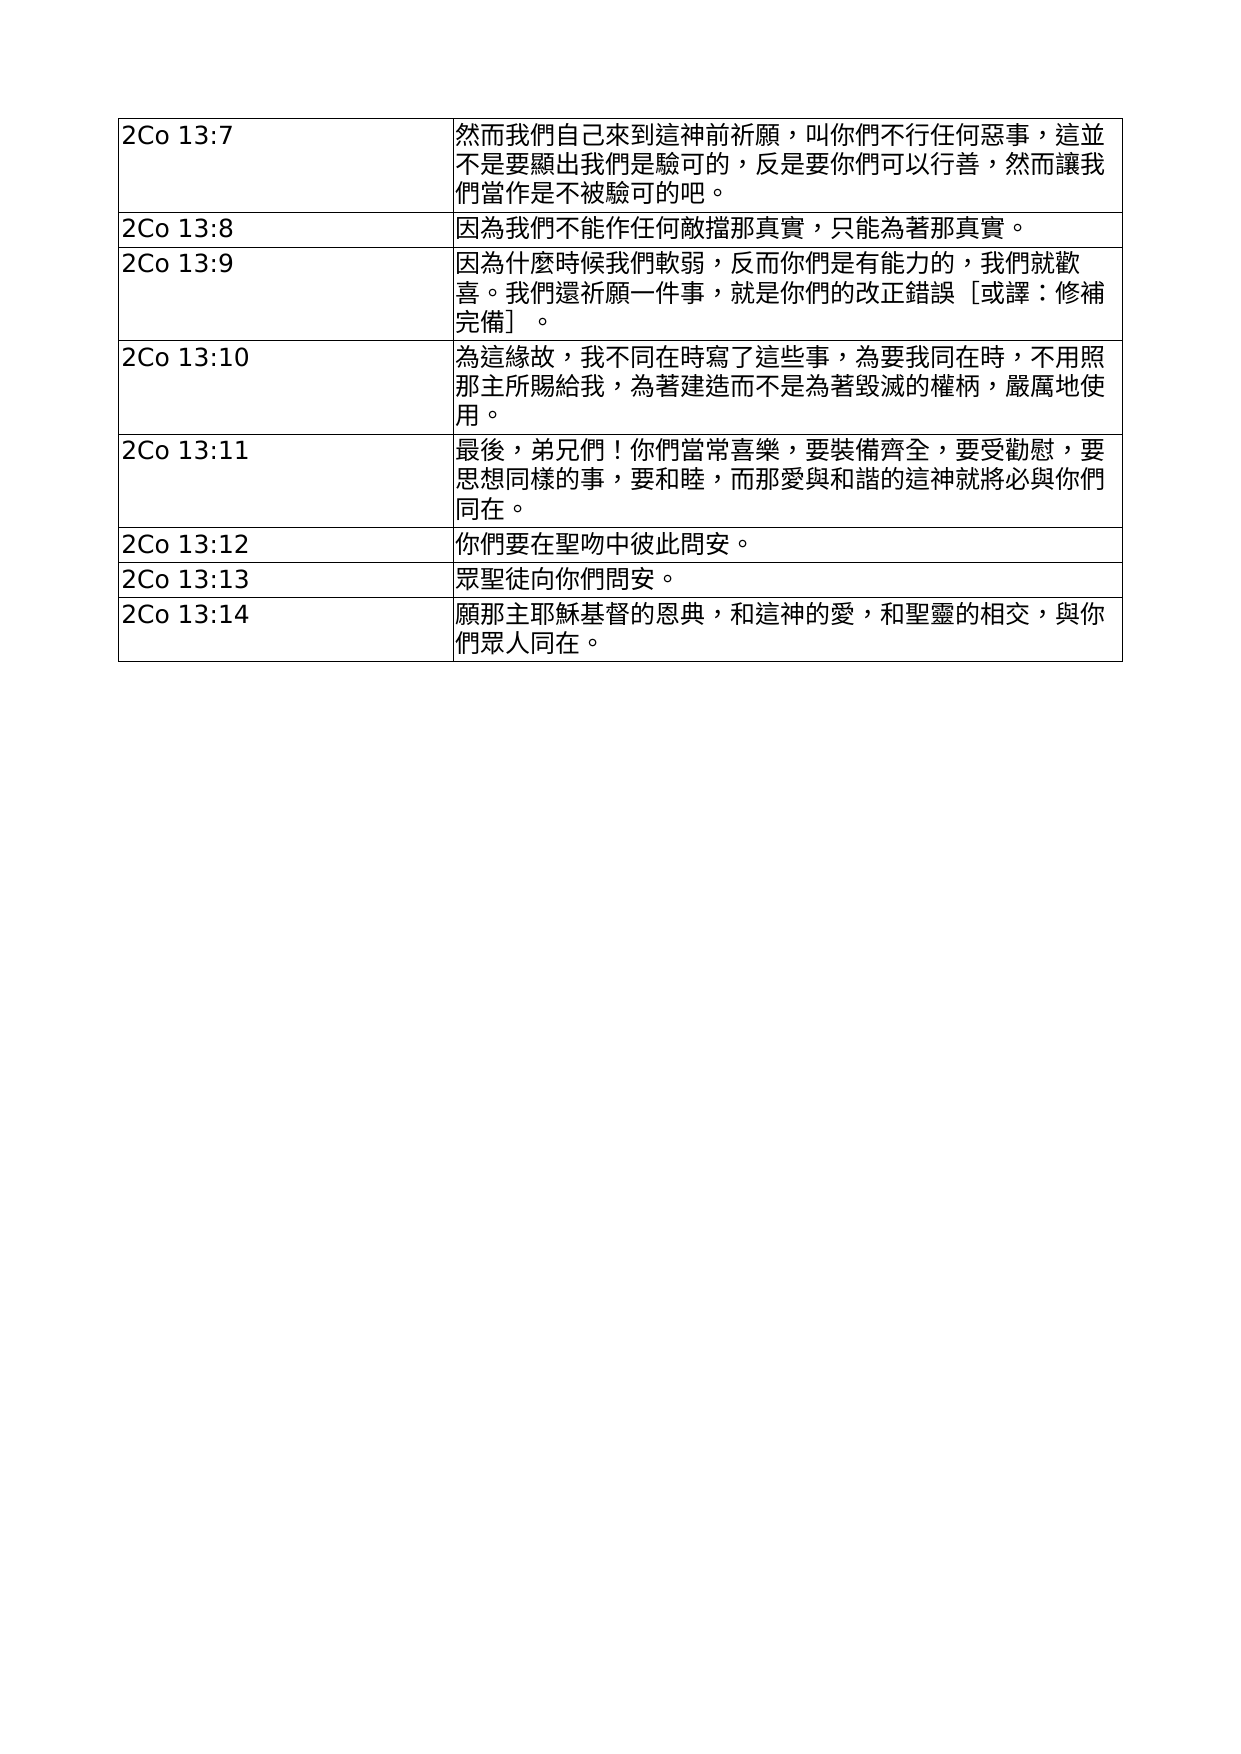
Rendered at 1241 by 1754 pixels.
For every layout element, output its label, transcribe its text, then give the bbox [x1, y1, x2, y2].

table_cell 最後，弟兄們！你們當常喜樂，要裝備齊全，要受勸慰，要思想同樣的事，要和睦，而那愛與和諧的這神就將必與你們同在。 [454, 435, 1122, 527]
table_cell 2Co 13:8 [119, 213, 453, 247]
table_cell 眾聖徒向你們問安。 [454, 563, 1122, 597]
table_cell 2Co 13:7 [119, 119, 453, 212]
table_cell 然而我們自己來到這神前祈願，叫你們不行任何惡事，這並不是要顯出我們是驗可的，反是要你們可以行善，然而讓我們當作是不被驗可的吧。 [454, 119, 1122, 212]
table_cell 願那主耶穌基督的恩典，和這神的愛，和聖靈的相交，與你們眾人同在。 [454, 598, 1122, 661]
table_cell 你們要在聖吻中彼此問安。 [454, 528, 1122, 562]
table_cell 2Co 13:11 [119, 435, 453, 527]
table_cell 因為什麼時候我們軟弱，反而你們是有能力的，我們就歡喜。我們還祈願一件事，就是你們的改正錯誤［或譯：修補完備］。 [454, 248, 1122, 340]
table_cell 因為我們不能作任何敵擋那真實，只能為著那真實。 [454, 213, 1122, 247]
table_cell 為這緣故，我不同在時寫了這些事，為要我同在時，不用照那主所賜給我，為著建造而不是為著毀滅的權柄，嚴厲地使用。 [454, 341, 1122, 433]
table_cell 2Co 13:12 [119, 528, 453, 562]
table_cell 2Co 13:10 [119, 341, 453, 433]
table_cell 2Co 13:14 [119, 598, 453, 661]
table_cell 2Co 13:9 [119, 248, 453, 340]
table_cell 2Co 13:13 [119, 563, 453, 597]
